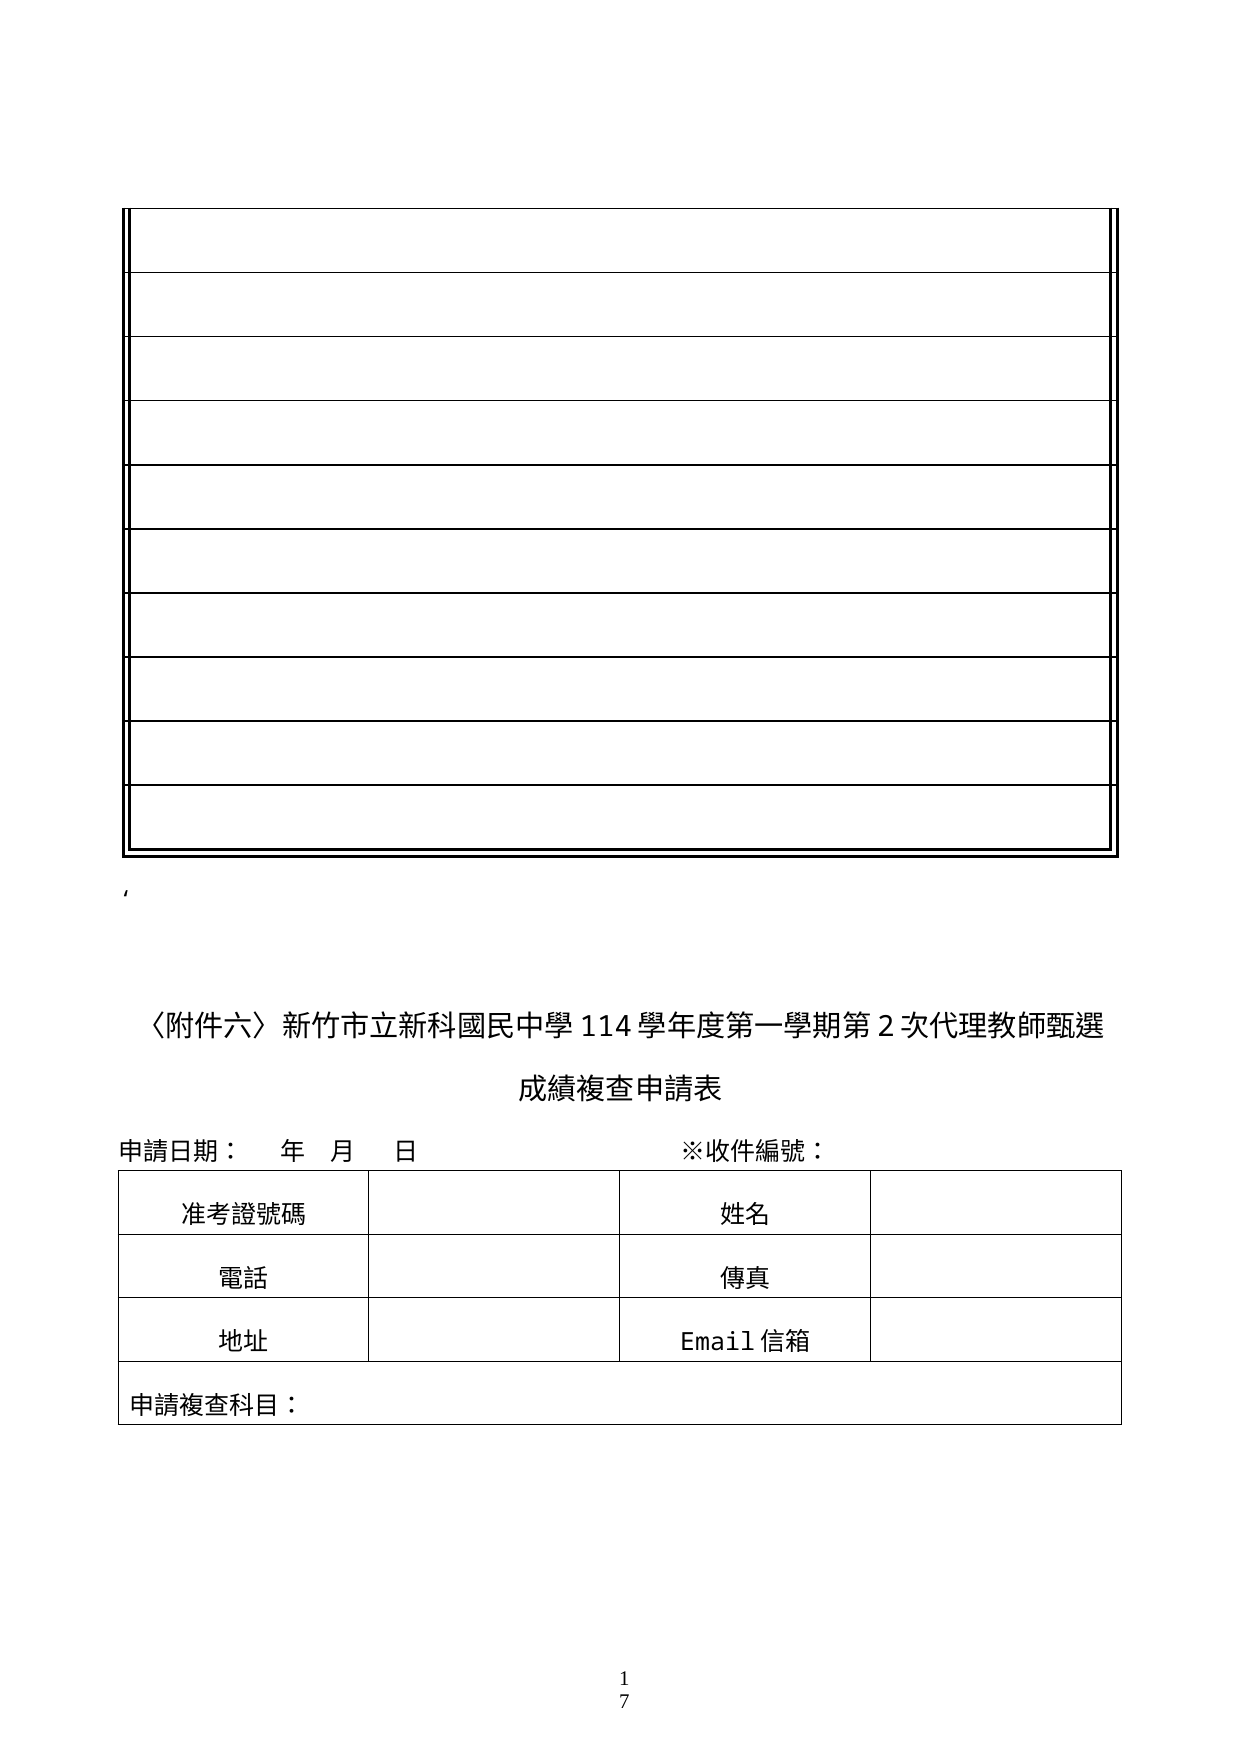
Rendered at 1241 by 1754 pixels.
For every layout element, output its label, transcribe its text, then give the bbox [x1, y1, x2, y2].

text 〈附件六〉新竹市立新科國民中學114學年度第一學期第2次代理教師甄選 [118, 983, 1122, 1045]
text ‘ [118, 858, 1122, 920]
table_cell 傳真 [620, 1235, 870, 1297]
table_cell [131, 401, 1109, 464]
table_cell [369, 1298, 619, 1361]
table_cell 申請複查科目： [119, 1362, 1121, 1424]
table_cell [131, 466, 1109, 528]
text 申請日期： 年 月 日 ※收件編號： [118, 1108, 1122, 1170]
table_cell [131, 337, 1109, 400]
table_cell 地址 [119, 1298, 368, 1361]
table_cell [131, 658, 1109, 720]
text 成績複查申請表 [118, 1045, 1122, 1108]
table_cell [131, 786, 1109, 848]
table_header [369, 1171, 619, 1234]
table_cell Email信箱 [620, 1298, 870, 1361]
table_header [871, 1171, 1121, 1234]
table_cell [871, 1235, 1121, 1297]
table_header 准考證號碼 [119, 1171, 368, 1234]
table_cell 電話 [119, 1235, 368, 1297]
table_cell [131, 530, 1109, 592]
table_cell [131, 722, 1109, 784]
table_cell [871, 1298, 1121, 1361]
table_cell [131, 209, 1109, 272]
table_header 姓名 [620, 1171, 870, 1234]
table_cell [131, 273, 1109, 336]
table_cell [369, 1235, 619, 1297]
table_cell [131, 594, 1109, 656]
